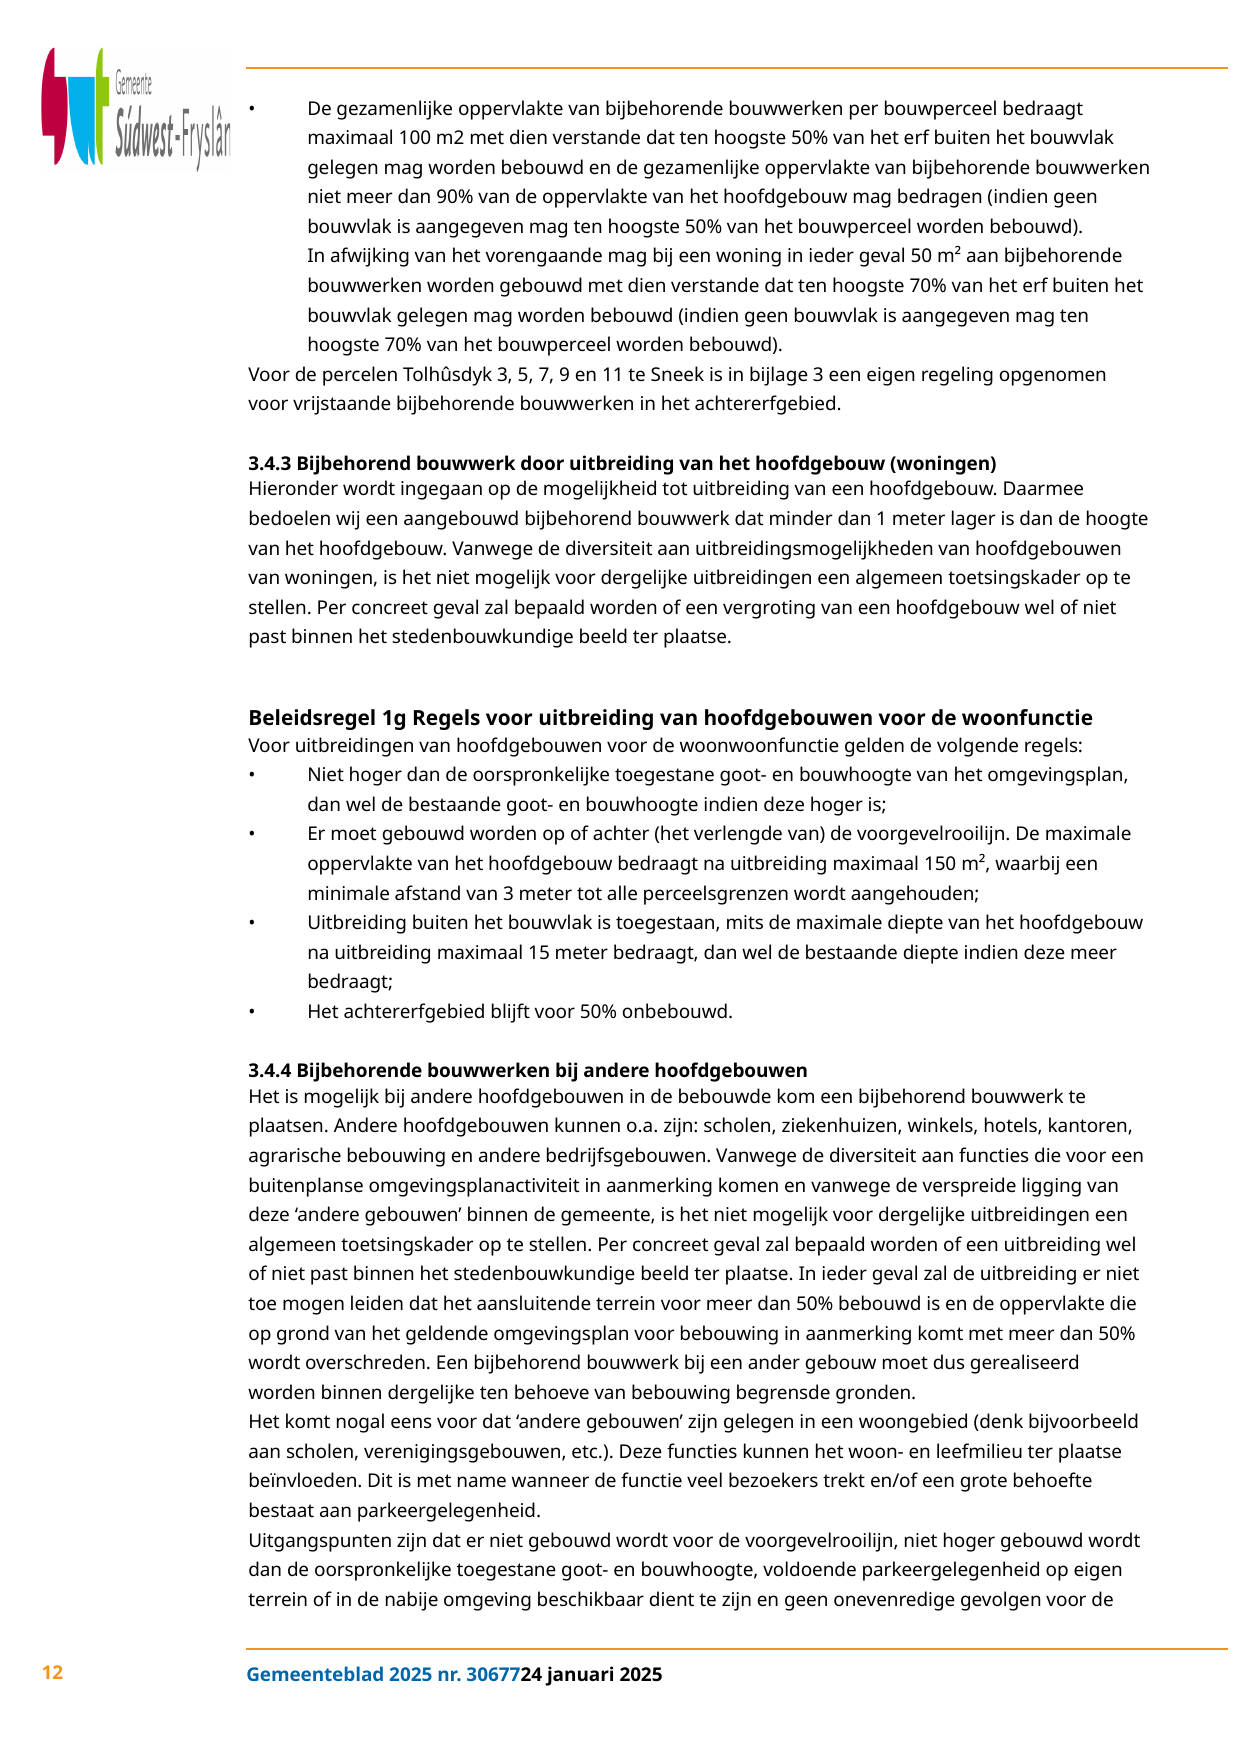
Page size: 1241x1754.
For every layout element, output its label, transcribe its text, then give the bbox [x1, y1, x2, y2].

list De gezamenlijke oppervlakte van bijbehorende bouwwerken per bouwperceel bedraagt maximaal 100 m2 met dien verstande dat ten hoogste 50% van het erf buiten het bouwvlak gelegen mag worden bebouwd en de gezamenlijke oppervlakte van bijbehorende bouwwerken niet meer dan 90% van de oppervlakte van het hoofdgebouw mag bedragen (indien geen bouwvlak is aangegeven mag ten hoogste 50% van het bouwperceel worden bebouwd). [248, 95, 1152, 239]
text Het komt nogal eens voor dat ‘andere gebouwen’ zijn gelegen in een woongebied (denk bijvoorbeeld aan scholen, verenigingsgebouwen, etc.). Deze functies kunnen het woon- en leefmilieu ter plaatse beïnvloeden. Dit is met name wanneer de functie veel bezoekers trekt en/of een grote behoefte bestaat aan parkeergelegenheid. [248, 1408, 1152, 1523]
text 3.4.4 Bijbehorende bouwwerken bij andere hoofdgebouwen [248, 1057, 1152, 1083]
text Het is mogelijk bij andere hoofdgebouwen in de bebouwde kom een bijbehorend bouwwerk te plaatsen. Andere hoofdgebouwen kunnen o.a. zijn: scholen, ziekenhuizen, winkels, hotels, kantoren, agrarische bebouwing en andere bedrijfsgebouwen. Vanwege de diversiteit aan functies die voor een buitenplanse omgevingsplanactiviteit in aanmerking komen en vanwege de verspreide ligging van deze ‘andere gebouwen’ binnen de gemeente, is het niet mogelijk voor dergelijke uitbreidingen een algemeen toetsingskader op te stellen. Per concreet geval zal bepaald worden of een uitbreiding wel of niet past binnen het stedenbouwkundige beeld ter plaatse. In ieder geval zal de uitbreiding er niet toe mogen leiden dat het aansluitende terrein voor meer dan 50% bebouwd is en de oppervlakte die op grond van het geldende omgevingsplan voor bebouwing in aanmerking komt met meer dan 50% wordt overschreden. Een bijbehorend bouwwerk bij een ander gebouw moet dus gerealiseerd worden binnen dergelijke ten behoeve van bebouwing begrensde gronden. [248, 1083, 1152, 1404]
text Voor uitbreidingen van hoofdgebouwen voor de woonwoonfunctie gelden de volgende regels: [248, 732, 1152, 758]
text Beleidsregel 1g Regels voor uitbreiding van hoofdgebouwen voor de woonfunctie [248, 703, 1152, 732]
text Voor de percelen Tolhûsdyk 3, 5, 7, 9 en 11 te Sneek is in bijlage 3 een eigen regeling opgenomen voor vrijstaande bijbehorende bouwwerken in het achtererfgebied. [248, 361, 1152, 416]
picture [41, 47, 231, 172]
text Hieronder wordt ingegaan op de mogelijkheid tot uitbreiding van een hoofdgebouw. Daarmee bedoelen wij een aangebouwd bijbehorend bouwwerk dat minder dan 1 meter lager is dan de hoogte van het hoofdgebouw. Vanwege de diversiteit aan uitbreidingsmogelijkheden van hoofdgebouwen van woningen, is het niet mogelijk voor dergelijke uitbreidingen een algemeen toetsingskader op te stellen. Per concreet geval zal bepaald worden of een vergroting van een hoofdgebouw wel of niet past binnen het stedenbouwkundige beeld ter plaatse. [248, 476, 1152, 649]
text 3.4.3 Bijbehorend bouwwerk door uitbreiding van het hoofdgebouw (woningen) [248, 450, 1152, 476]
list Er moet gebouwd worden op of achter (het verlengde van) de voorgevelrooilijn. De maximale oppervlakte van het hoofdgebouw bedraagt na uitbreiding maximaal 150 m², waarbij een minimale afstand van 3 meter tot alle perceelsgrenzen wordt aangehouden; [248, 821, 1152, 906]
list Uitbreiding buiten het bouwvlak is toegestaan, mits de maximale diepte van het hoofdgebouw na uitbreiding maximaal 15 meter bedraagt, dan wel de bestaande diepte indien deze meer bedraagt; [248, 909, 1152, 994]
text Uitgangspunten zijn dat er niet gebouwd wordt voor de voorgevelrooilijn, niet hoger gebouwd wordt dan de oorspronkelijke toegestane goot- en bouwhoogte, voldoende parkeergelegenheid op eigen terrein of in de nabije omgeving beschikbaar dient te zijn en geen onevenredige gevolgen voor de [248, 1527, 1152, 1612]
list Het achtererfgebied blijft voor 50% onbebouwd. [248, 998, 1152, 1024]
list Niet hoger dan de oorspronkelijke toegestane goot- en bouwhoogte van het omgevingsplan, dan wel de bestaande goot- en bouwhoogte indien deze hoger is; [248, 761, 1152, 817]
list In afwijking van het vorengaande mag bij een woning in ieder geval 50 m² aan bijbehorende bouwwerken worden gebouwd met dien verstande dat ten hoogste 70% van het erf buiten het bouwvlak gelegen mag worden bebouwd (indien geen bouwvlak is aangegeven mag ten hoogste 70% van het bouwperceel worden bebouwd). [248, 243, 1152, 357]
